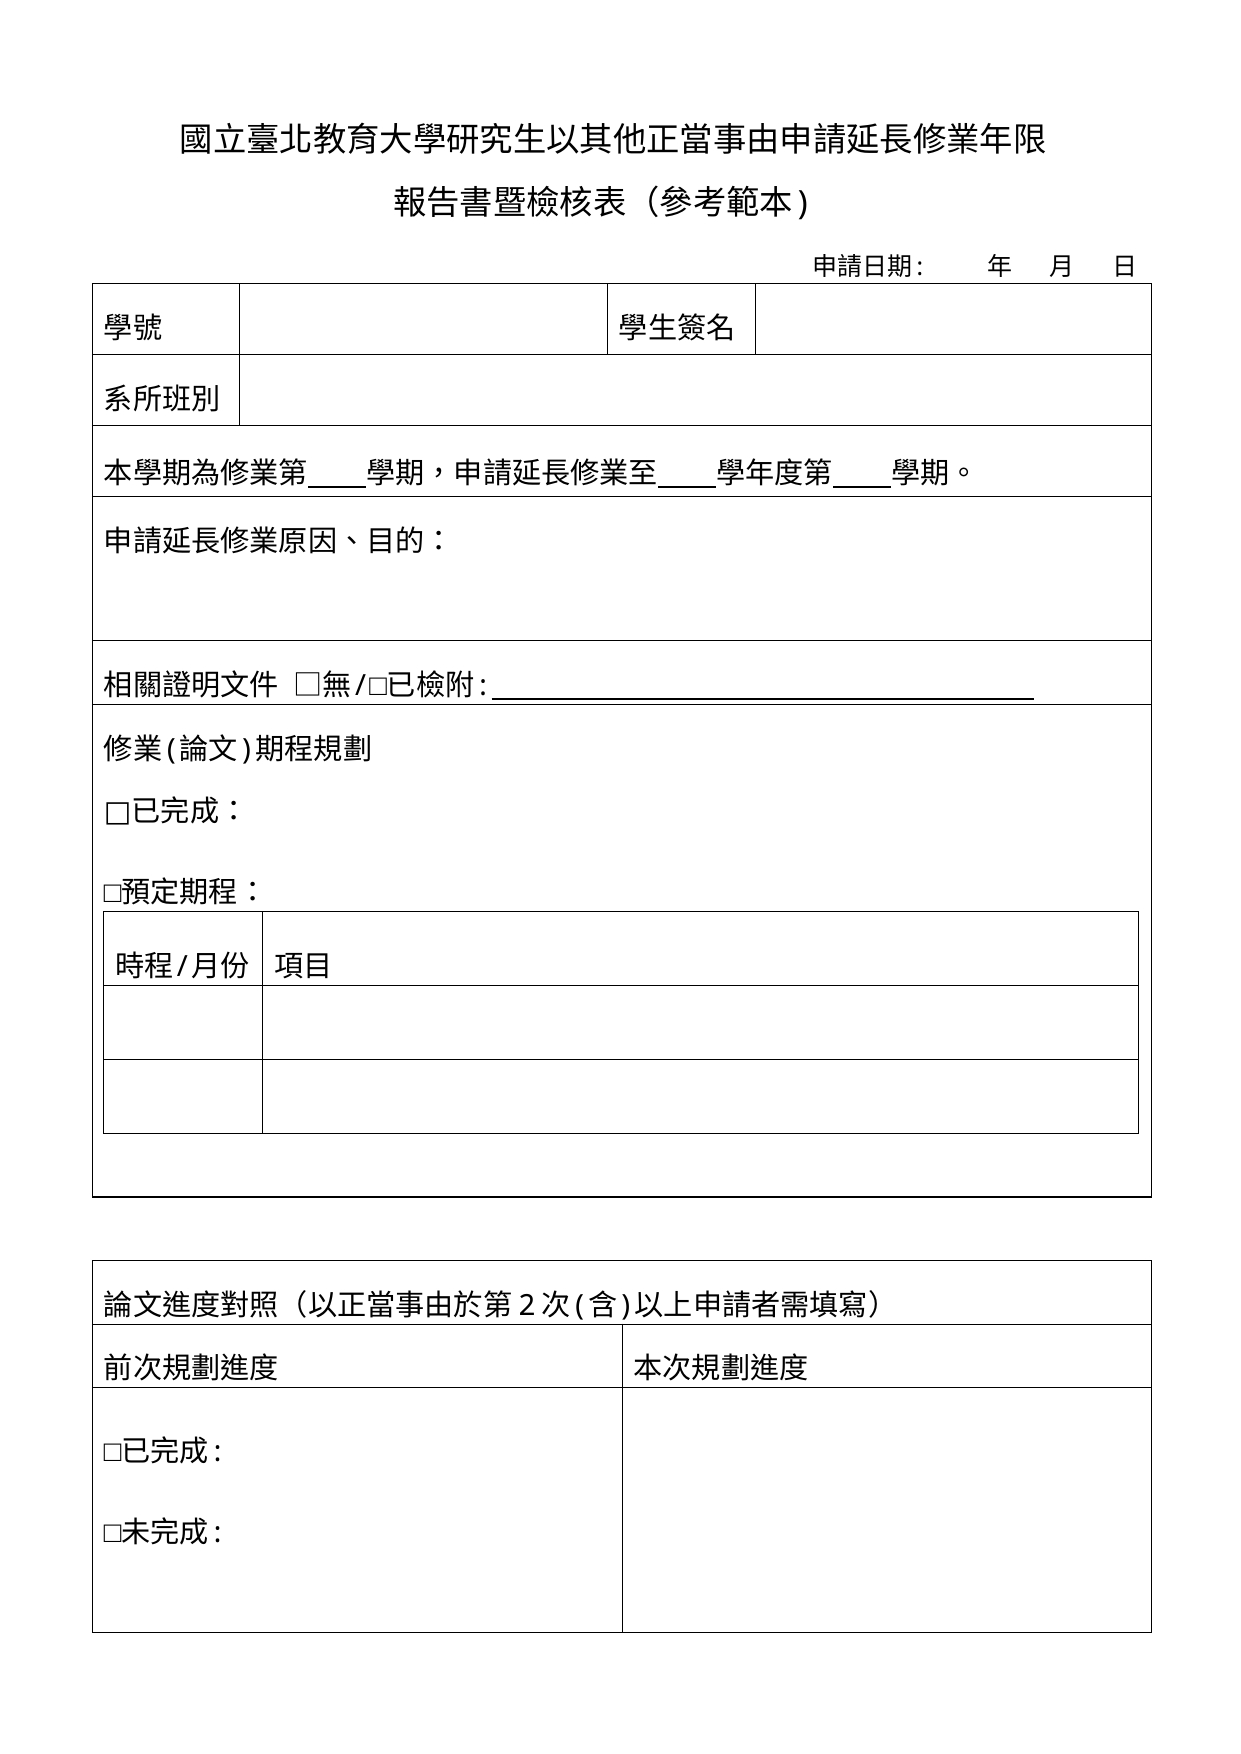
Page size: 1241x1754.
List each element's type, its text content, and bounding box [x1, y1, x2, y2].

text 報告書暨檢核表（參考範本) [89, 158, 1137, 221]
table_cell [104, 1060, 262, 1133]
table_cell [263, 1060, 1138, 1133]
text 申請日期: 年 月 日 [89, 221, 1137, 283]
table_header 學生簽名 [608, 284, 755, 354]
table_cell [104, 986, 262, 1059]
table_header 項目 [263, 912, 1138, 985]
table_cell 相關證明文件 □無/□已檢附: [93, 641, 1151, 704]
table_cell 申請延長修業原因、目的： [93, 497, 1151, 640]
table_cell [623, 1388, 1151, 1632]
table_header [756, 284, 1151, 354]
table_cell 前次規劃進度 [93, 1325, 622, 1387]
table_cell 本學期為修業第 學期，申請延長修業至 學年度第 學期。 [93, 426, 1151, 496]
table_cell 系所班別 [93, 355, 239, 425]
table_header 時程/月份 [104, 912, 262, 985]
table_header [240, 284, 607, 354]
table_cell 本次規劃進度 [623, 1325, 1151, 1387]
table_cell [263, 986, 1138, 1059]
table_cell 修業(論文)期程規劃 □已完成： □預定期程： [93, 705, 1151, 1196]
table_cell □已完成: □未完成: [93, 1388, 622, 1632]
table_header 學號 [93, 284, 239, 354]
table_cell [240, 355, 1151, 425]
table_header 論文進度對照（以正當事由於第2次(含)以上申請者需填寫） [93, 1261, 1151, 1323]
text 國立臺北教育大學研究生以其他正當事由申請延長修業年限 [89, 96, 1137, 158]
